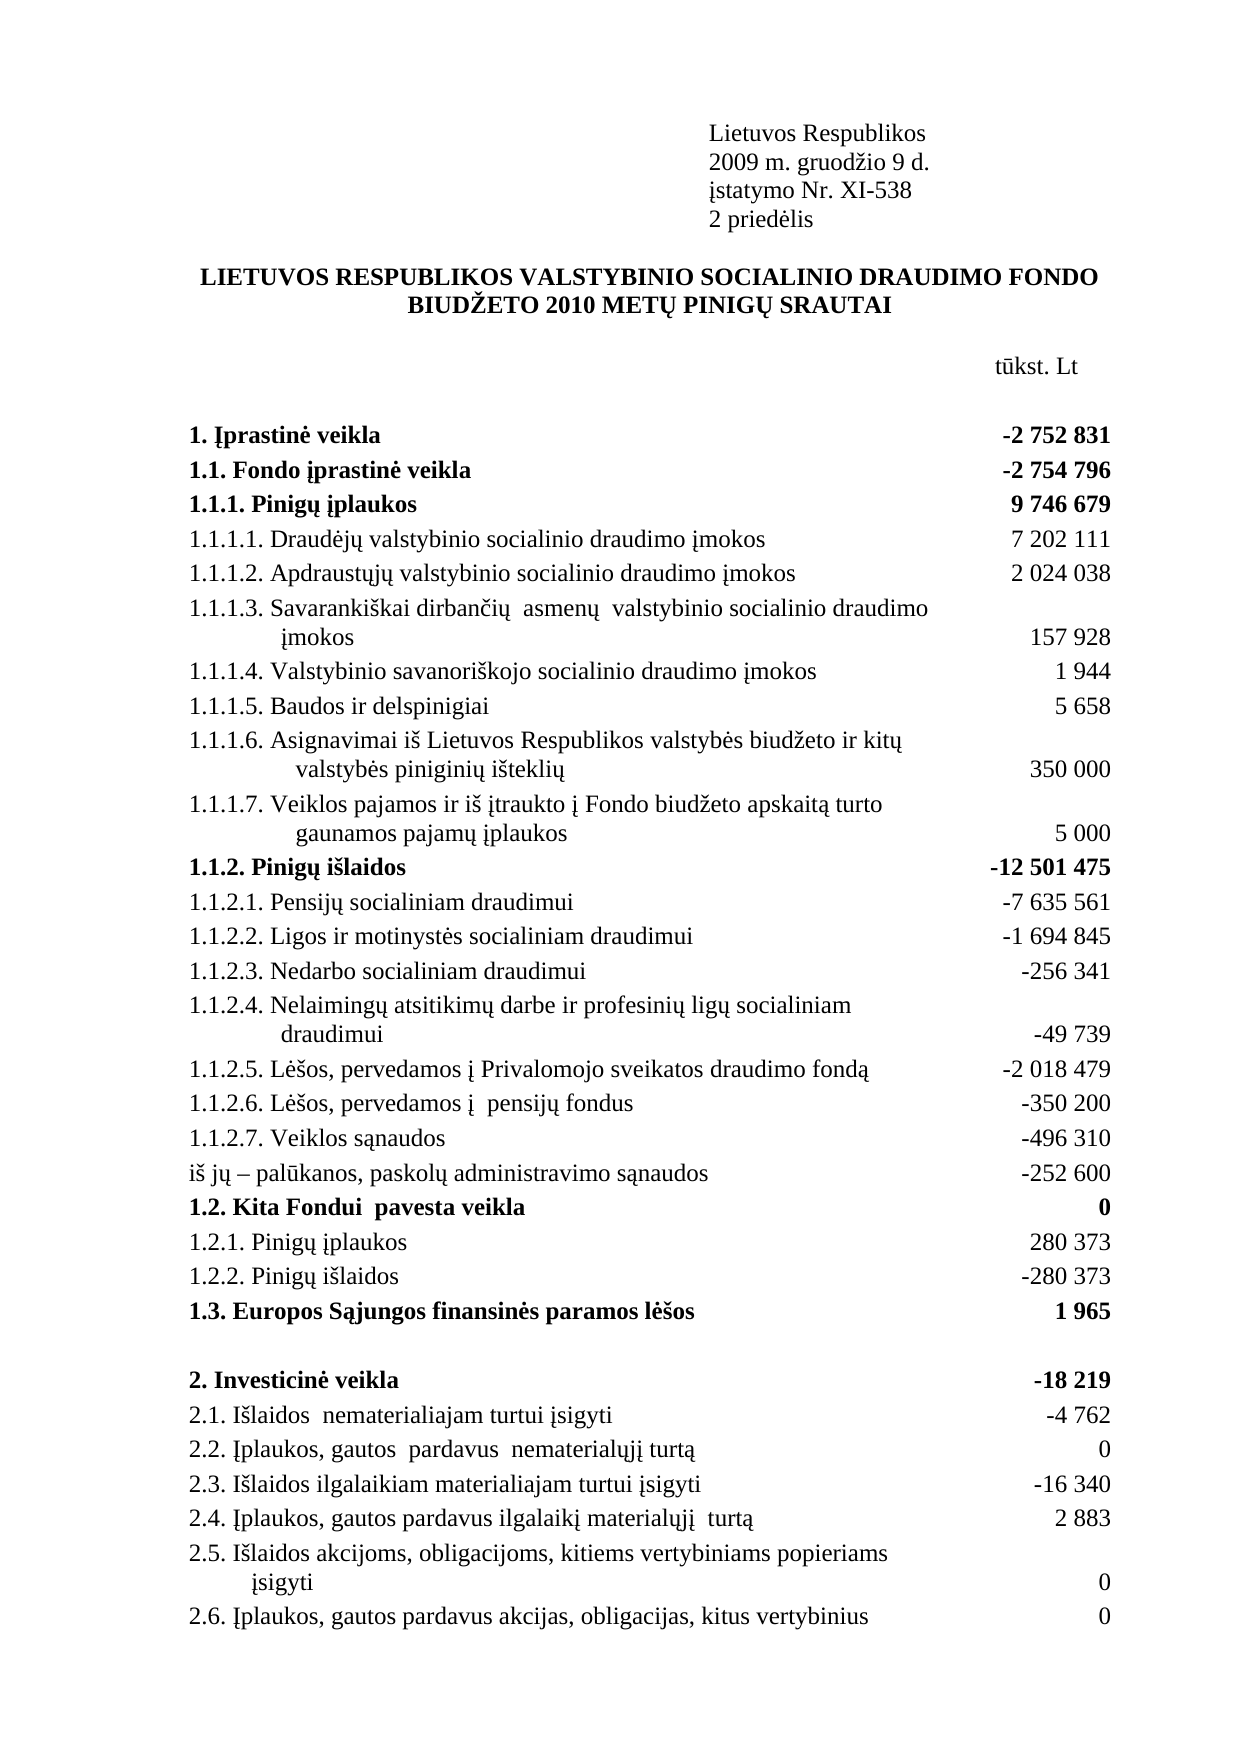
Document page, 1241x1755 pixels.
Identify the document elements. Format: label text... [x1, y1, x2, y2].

table_cell 2.5. Išlaidos akcijoms, obligacijoms, kitiems vertybiniams popieriams įsigyti [177, 1535, 951, 1598]
table_cell 7 202 111 [951, 521, 1122, 556]
table_cell 1.1.2.1. Pensijų socialiniam draudimui [177, 884, 951, 918]
table_cell 1.1.1.4. Valstybinio savanoriškojo socialinio draudimo įmokos [177, 654, 951, 688]
table_cell 0 [951, 1431, 1122, 1466]
table_cell 1.1.2.6. Lėšos, pervedamos į pensijų fondus [177, 1086, 951, 1120]
table_cell -1 694 845 [951, 919, 1122, 953]
text 2 priedėlis [177, 204, 1122, 233]
table_cell 5 000 [951, 786, 1122, 849]
table_cell 1.1. Fondo įprastinė veikla [177, 452, 951, 486]
table_cell -7 635 561 [951, 884, 1122, 918]
table_cell 1 944 [951, 654, 1122, 688]
table_cell 2.1. Išlaidos nematerialiajam turtui įsigyti [177, 1397, 951, 1431]
table_cell 1.1.1.2. Apdraustųjų valstybinio socialinio draudimo įmokos [177, 556, 951, 590]
table_cell 5 658 [951, 688, 1122, 723]
table_cell [177, 383, 951, 417]
table_cell 2.2. Įplaukos, gautos pardavus nematerialųjį turtą [177, 1431, 951, 1466]
table_cell -12 501 475 [951, 849, 1122, 884]
table_cell 1. Įprastinė veikla [177, 417, 951, 452]
table_cell 1 965 [951, 1293, 1122, 1328]
table_cell 1.1.1.6. Asignavimai iš Lietuvos Respublikos valstybės biudžeto ir kitų valstybės piniginių išteklių [177, 723, 951, 786]
table_cell 1.1.1.1. Draudėjų valstybinio socialinio draudimo įmokos [177, 521, 951, 556]
table_header tūkst. Lt [951, 348, 1122, 383]
table_cell 1.1.2.4. Nelaimingų atsitikimų darbe ir profesinių ligų socialiniam draudimui [177, 988, 951, 1051]
table_cell 280 373 [951, 1224, 1122, 1258]
table_cell 1.1.2. Pinigų išlaidos [177, 849, 951, 884]
table_cell 1.2. Kita Fondui pavesta veikla [177, 1189, 951, 1224]
table_cell -2 754 796 [951, 452, 1122, 486]
table_cell 1.1.1. Pinigų įplaukos [177, 486, 951, 521]
table_cell 1.2.2. Pinigų išlaidos [177, 1259, 951, 1293]
table_cell -18 219 [951, 1362, 1122, 1397]
table_cell 0 [951, 1599, 1122, 1633]
table_header [177, 348, 951, 383]
table_cell 1.1.2.7. Veiklos sąnaudos [177, 1120, 951, 1155]
text Lietuvos Respublikos [177, 118, 1122, 147]
table_cell -252 600 [951, 1155, 1122, 1189]
table_cell 2.6. Įplaukos, gautos pardavus akcijas, obligacijas, kitus vertybinius [177, 1599, 951, 1633]
table_cell 2.3. Išlaidos ilgalaikiam materialiajam turtui įsigyti [177, 1466, 951, 1501]
table_cell 1.1.1.7. Veiklos pajamos ir iš įtraukto į Fondo biudžeto apskaitą turto gaunamos pajamų įplaukos [177, 786, 951, 849]
table_cell -2 752 831 [951, 417, 1122, 452]
text LIETUVOS RESPUBLIKOS VALSTYBINIO SOCIALINIO DRAUDIMO FONDO BIUDŽETO 2010 METŲ PINIGŲ SRAUTAI [177, 262, 1122, 319]
table_cell 1.1.1.3. Savarankiškai dirbančių asmenų valstybinio socialinio draudimo įmokos [177, 590, 951, 653]
table_cell 2. Investicinė veikla [177, 1362, 951, 1397]
table_cell 1.3. Europos Sąjungos finansinės paramos lėšos [177, 1293, 951, 1328]
table_cell 350 000 [951, 723, 1122, 786]
table_cell -4 762 [951, 1397, 1122, 1431]
table_cell 157 928 [951, 590, 1122, 653]
table_cell 1.1.2.2. Ligos ir motinystės socialiniam draudimui [177, 919, 951, 953]
table_cell -350 200 [951, 1086, 1122, 1120]
text įstatymo Nr. XI-538 [177, 176, 1122, 204]
table_cell 2.4. Įplaukos, gautos pardavus ilgalaikį materialųjį turtą [177, 1501, 951, 1535]
table_cell -256 341 [951, 953, 1122, 988]
table_cell 2 883 [951, 1501, 1122, 1535]
table_cell [951, 383, 1122, 417]
table_cell iš jų – palūkanos, paskolų administravimo sąnaudos [177, 1155, 951, 1189]
table_cell -16 340 [951, 1466, 1122, 1501]
table_cell -49 739 [951, 988, 1122, 1051]
table_cell 0 [951, 1535, 1122, 1598]
table_cell 1.2.1. Pinigų įplaukos [177, 1224, 951, 1258]
table_cell 1.1.2.5. Lėšos, pervedamos į Privalomojo sveikatos draudimo fondą [177, 1051, 951, 1086]
table_cell -280 373 [951, 1259, 1122, 1293]
table_cell 9 746 679 [951, 486, 1122, 521]
table_cell -496 310 [951, 1120, 1122, 1155]
table_cell 1.1.1.5. Baudos ir delspinigiai [177, 688, 951, 723]
table_cell 0 [951, 1189, 1122, 1224]
table_cell -2 018 479 [951, 1051, 1122, 1086]
table_cell [177, 1328, 1122, 1362]
text 2009 m. gruodžio 9 d. [177, 147, 1122, 176]
table_cell 1.1.2.3. Nedarbo socialiniam draudimui [177, 953, 951, 988]
table_cell 2 024 038 [951, 556, 1122, 590]
